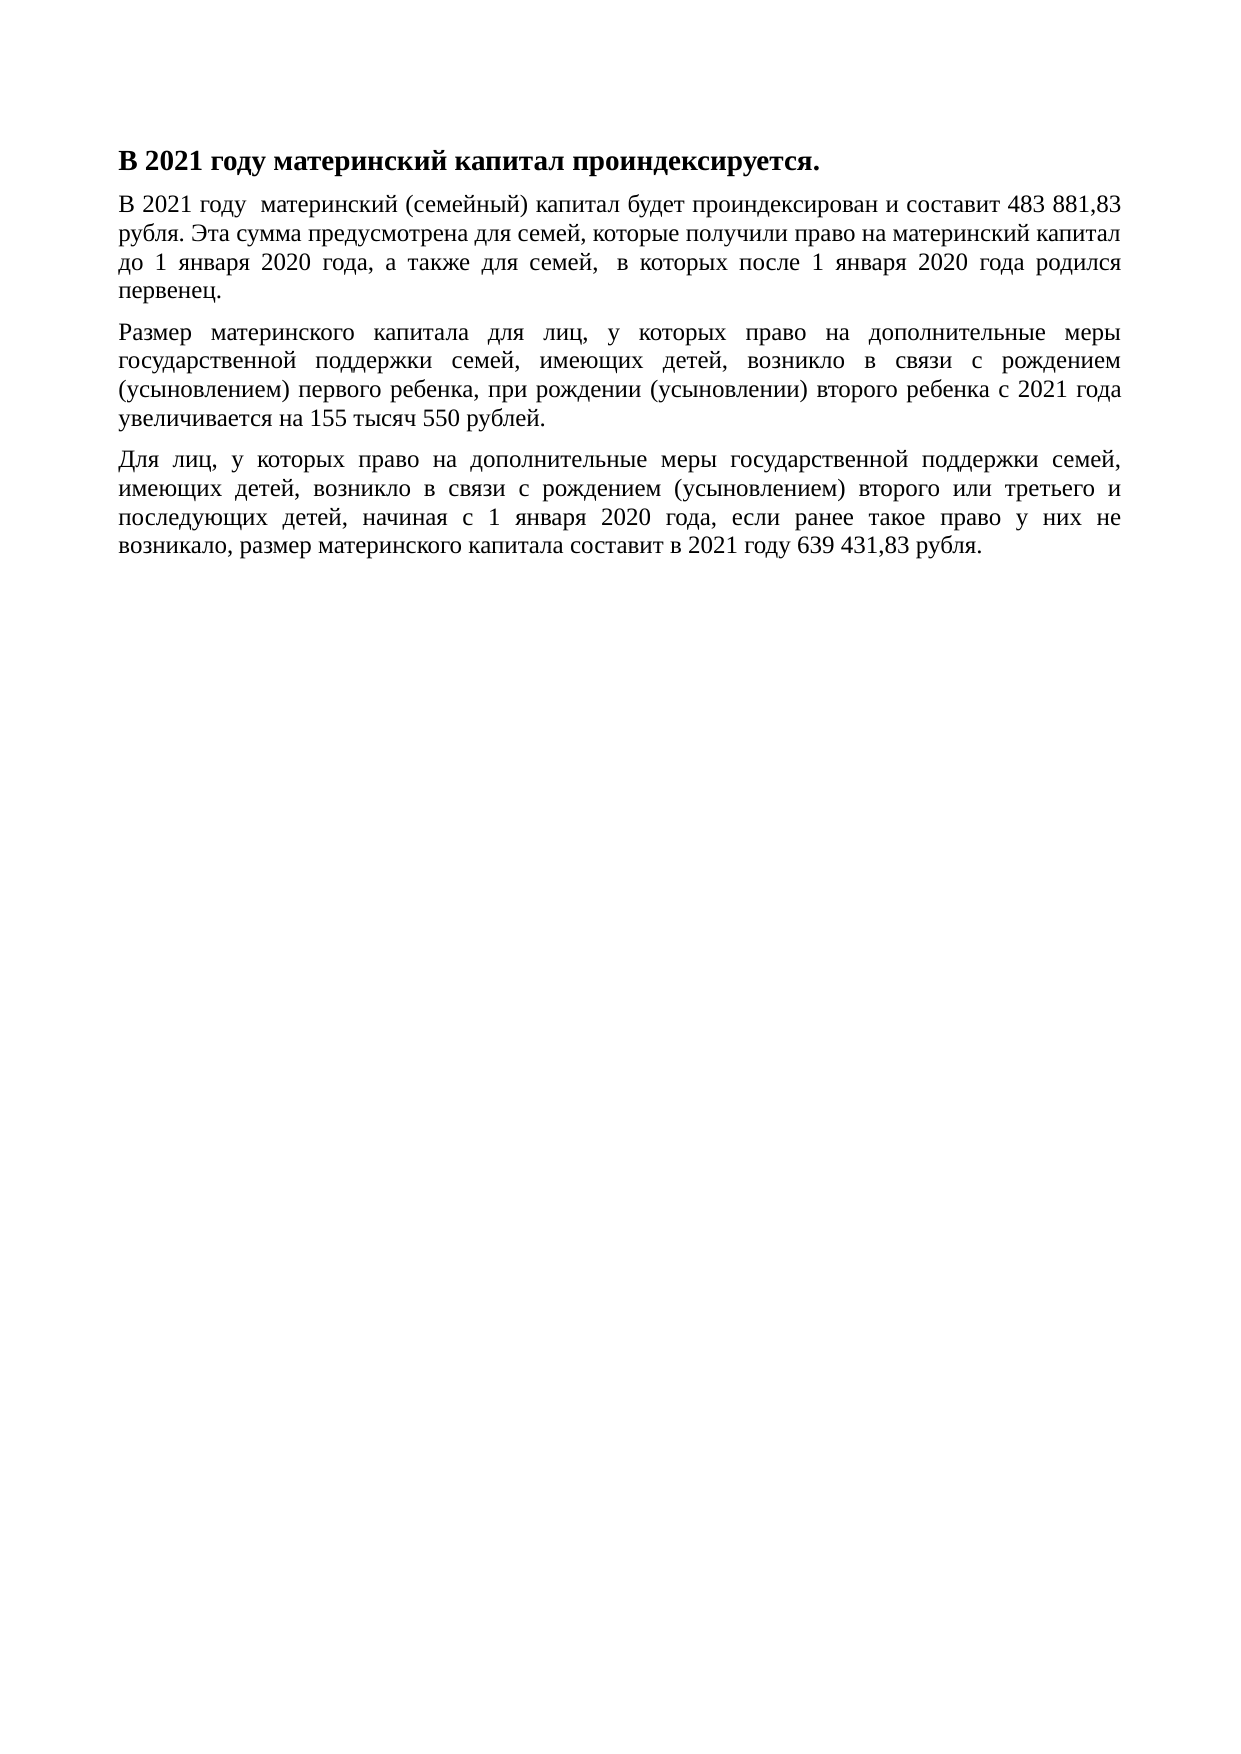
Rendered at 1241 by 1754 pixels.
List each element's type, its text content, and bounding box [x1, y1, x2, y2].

subtitle В 2021 году материнский капитал проиндексируется. [118, 143, 1122, 177]
text Для лиц, у которых право на дополнительные меры государственной поддержки семей, имеющих детей, возникло в связи с рождением (усыновлением) второго или третьего и последующих детей, начиная с 1 января 2020 года, если ранее такое право у них не возникало, размер материнского капитала составит в 2021 году 639 431,83 рубля. [118, 444, 1122, 559]
text Размер материнского капитала для лиц, у которых право на дополнительные меры государственной поддержки семей, имеющих детей, возникло в связи с рождением (усыновлением) первого ребенка, при рождении (усыновлении) второго ребенка с 2021 года увеличивается на 155 тысяч 550 рублей. [118, 317, 1122, 432]
text В 2021 году материнский (семейный) капитал будет проиндексирован и составит 483 881,83 рубля. Эта сумма предусмотрена для семей, которые получили право на материнский капитал до 1 января 2020 года, а также для семей, в которых после 1 января 2020 года родился первенец. [118, 189, 1122, 304]
